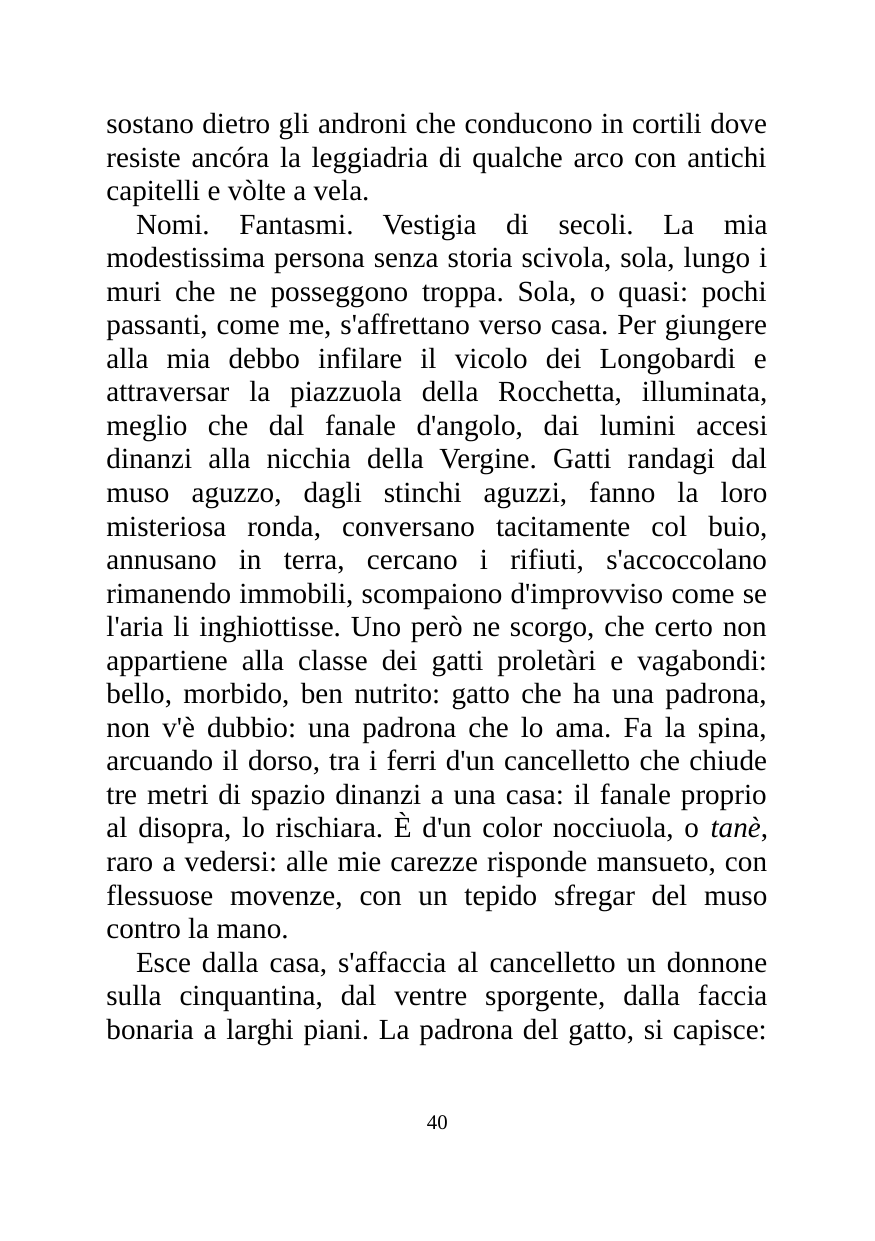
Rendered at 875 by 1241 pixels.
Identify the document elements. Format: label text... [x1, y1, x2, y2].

text sostano dietro gli androni che conducono in cortili dove resiste ancóra la leggiadria di qualche arco con antichi capitelli e vòlte a vela. [106, 106, 768, 207]
text Esce dalla casa, s'affaccia al cancelletto un donnone sulla cinquantina, dal ventre sporgente, dalla faccia bonaria a larghi piani. La padrona del gatto, si capisce: [106, 945, 768, 1045]
text Nomi. Fantasmi. Vestigia di secoli. La mia modestissima persona senza storia scivola, sola, lungo i muri che ne posseggono troppa. Sola, o quasi: pochi passanti, come me, s'affrettano verso casa. Per giungere alla mia debbo infilare il vicolo dei Longobardi e attraversar la piazzuola della Rocchetta, illuminata, meglio che dal fanale d'angolo, dai lumini accesi dinanzi alla nicchia della Vergine. Gatti randagi dal muso aguzzo, dagli stinchi aguzzi, fanno la loro misteriosa ronda, conversano tacitamente col buio, annusano in terra, cercano i rifiuti, s'accoccolano rimanendo immobili, scompaiono d'improvviso come se l'aria li inghiottisse. Uno però ne scorgo, che certo non appartiene alla classe dei gatti proletàri e vagabondi: bello, morbido, ben nutrito: gatto che ha una padrona, non v'è dubbio: una padrona che lo ama. Fa la spina, arcuando il dorso, tra i ferri d'un cancelletto che chiude tre metri di spazio dinanzi a una casa: il fanale proprio al disopra, lo rischiara. È d'un color nocciuola, o tanè, raro a vedersi: alle mie carezze risponde mansueto, con flessuose movenze, con un tepido sfregar del muso contro la mano. [106, 207, 768, 945]
